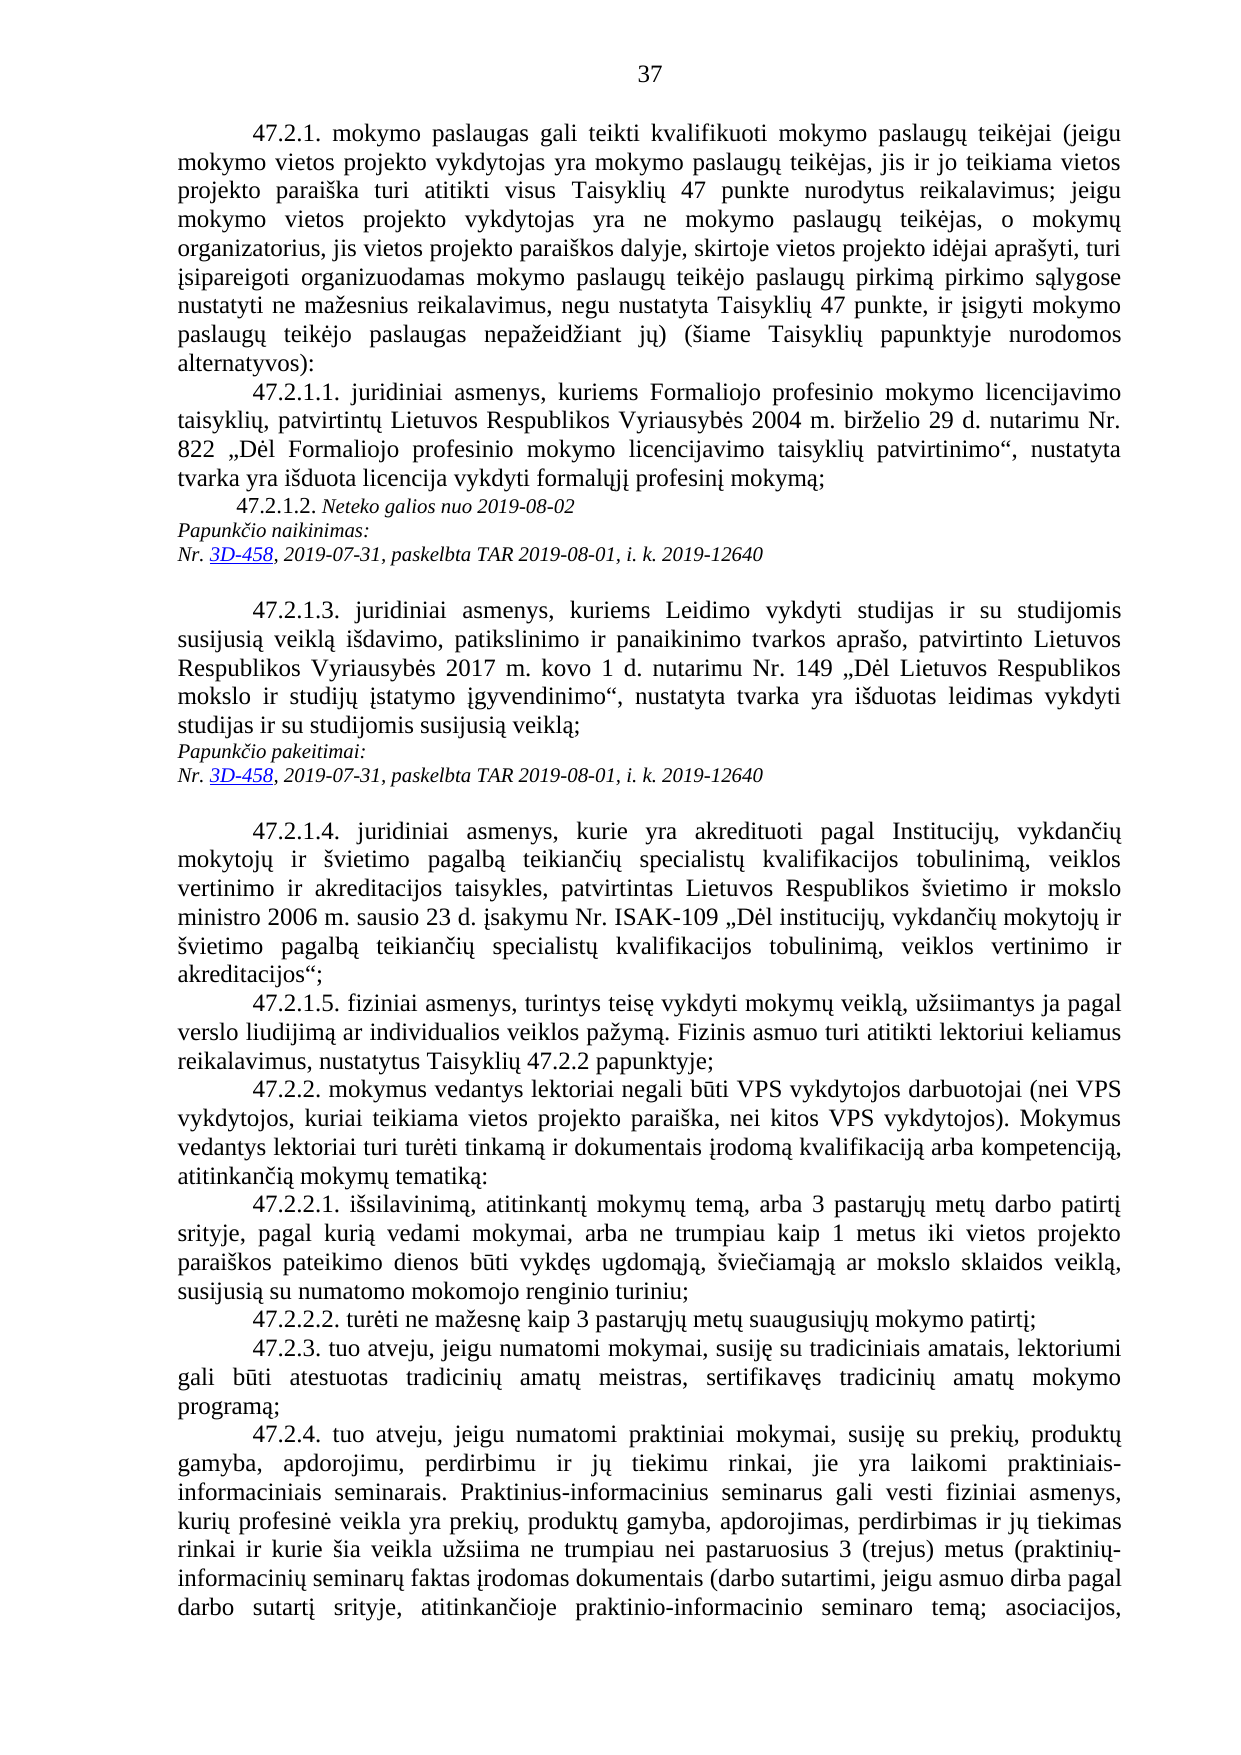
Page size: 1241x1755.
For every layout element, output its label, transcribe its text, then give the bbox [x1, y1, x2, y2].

text 47.2.1.3. juridiniai asmenys, kuriems Leidimo vykdyti studijas ir su studijomis susijusią veiklą išdavimo, patikslinimo ir panaikinimo tvarkos aprašo, patvirtinto Lietuvos Respublikos Vyriausybės 2017 m. kovo 1 d. nutarimu Nr. 149 „Dėl Lietuvos Respublikos mokslo ir studijų įstatymo įgyvendinimo“, nustatyta tvarka yra išduotas leidimas vykdyti studijas ir su studijomis susijusią veiklą; [177, 595, 1122, 739]
text 47.2.2.1. išsilavinimą, atitinkantį mokymų temą, arba 3 pastarųjų metų darbo patirtį srityje, pagal kurią vedami mokymai, arba ne trumpiau kaip 1 metus iki vietos projekto paraiškos pateikimo dienos būti vykdęs ugdomąją, šviečiamąją ar mokslo sklaidos veiklą, susijusią su numatomo mokomojo renginio turiniu; [177, 1189, 1122, 1304]
text Nr. 3D-458, 2019-07-31, paskelbta TAR 2019-08-01, i. k. 2019-12640 [177, 542, 1122, 566]
text Papunkčio pakeitimai: [177, 739, 1122, 763]
text 47.2.1.1. juridiniai asmenys, kuriems Formaliojo profesinio mokymo licencijavimo taisyklių, patvirtintų Lietuvos Respublikos Vyriausybės 2004 m. birželio 29 d. nutarimu Nr. 822 „Dėl Formaliojo profesinio mokymo licencijavimo taisyklių patvirtinimo“, nustatyta tvarka yra išduota licencija vykdyti formalųjį profesinį mokymą; [177, 377, 1122, 492]
text 47.2.1.5. fiziniai asmenys, turintys teisę vykdyti mokymų veiklą, užsiimantys ja pagal verslo liudijimą ar individualios veiklos pažymą. Fizinis asmuo turi atitikti lektoriui keliamus reikalavimus, nustatytus Taisyklių 47.2.2 papunktyje; [177, 988, 1122, 1074]
text 47.2.1. mokymo paslaugas gali teikti kvalifikuoti mokymo paslaugų teikėjai (jeigu mokymo vietos projekto vykdytojas yra mokymo paslaugų teikėjas, jis ir jo teikiama vietos projekto paraiška turi atitikti visus Taisyklių 47 punkte nurodytus reikalavimus; jeigu mokymo vietos projekto vykdytojas yra ne mokymo paslaugų teikėjas, o mokymų organizatorius, jis vietos projekto paraiškos dalyje, skirtoje vietos projekto idėjai aprašyti, turi įsipareigoti organizuodamas mokymo paslaugų teikėjo paslaugų pirkimą pirkimo sąlygose nustatyti ne mažesnius reikalavimus, negu nustatyta Taisyklių 47 punkte, ir įsigyti mokymo paslaugų teikėjo paslaugas nepažeidžiant jų) (šiame Taisyklių papunktyje nurodomos alternatyvos): [177, 118, 1122, 377]
text 47.2.3. tuo atveju, jeigu numatomi mokymai, susiję su tradiciniais amatais, lektoriumi gali būti atestuotas tradicinių amatų meistras, sertifikavęs tradicinių amatų mokymo programą; [177, 1333, 1122, 1419]
text 47.2.1.4. juridiniai asmenys, kurie yra akredituoti pagal Institucijų, vykdančių mokytojų ir švietimo pagalbą teikiančių specialistų kvalifikacijos tobulinimą, veiklos vertinimo ir akreditacijos taisykles, patvirtintas Lietuvos Respublikos švietimo ir mokslo ministro 2006 m. sausio 23 d. įsakymu Nr. ISAK-109 „Dėl institucijų, vykdančių mokytojų ir švietimo pagalbą teikiančių specialistų kvalifikacijos tobulinimą, veiklos vertinimo ir akreditacijos“; [177, 816, 1122, 988]
text 47.2.2. mokymus vedantys lektoriai negali būti VPS vykdytojos darbuotojai (nei VPS vykdytojos, kuriai teikiama vietos projekto paraiška, nei kitos VPS vykdytojos). Mokymus vedantys lektoriai turi turėti tinkamą ir dokumentais įrodomą kvalifikaciją arba kompetenciją, atitinkančią mokymų tematiką: [177, 1074, 1122, 1189]
text 47.2.1.2. Neteko galios nuo 2019-08-02 [177, 492, 1122, 518]
text Nr. 3D-458, 2019-07-31, paskelbta TAR 2019-08-01, i. k. 2019-12640 [177, 763, 1122, 787]
text 47.2.2.2. turėti ne mažesnę kaip 3 pastarųjų metų suaugusiųjų mokymo patirtį; [177, 1304, 1122, 1333]
text Papunkčio naikinimas: [177, 518, 1122, 542]
text 47.2.4. tuo atveju, jeigu numatomi praktiniai mokymai, susiję su prekių, produktų gamyba, apdorojimu, perdirbimu ir jų tiekimu rinkai, jie yra laikomi praktiniais-informaciniais seminarais. Praktinius-informacinius seminarus gali vesti fiziniai asmenys, kurių profesinė veikla yra prekių, produktų gamyba, apdorojimas, perdirbimas ir jų tiekimas rinkai ir kurie šia veikla užsiima ne trumpiau nei pastaruosius 3 (trejus) metus (praktinių-informacinių seminarų faktas įrodomas dokumentais (darbo sutartimi, jeigu asmuo dirba pagal darbo sutartį srityje, atitinkančioje praktinio-informacinio seminaro temą; asociacijos, [177, 1419, 1122, 1621]
